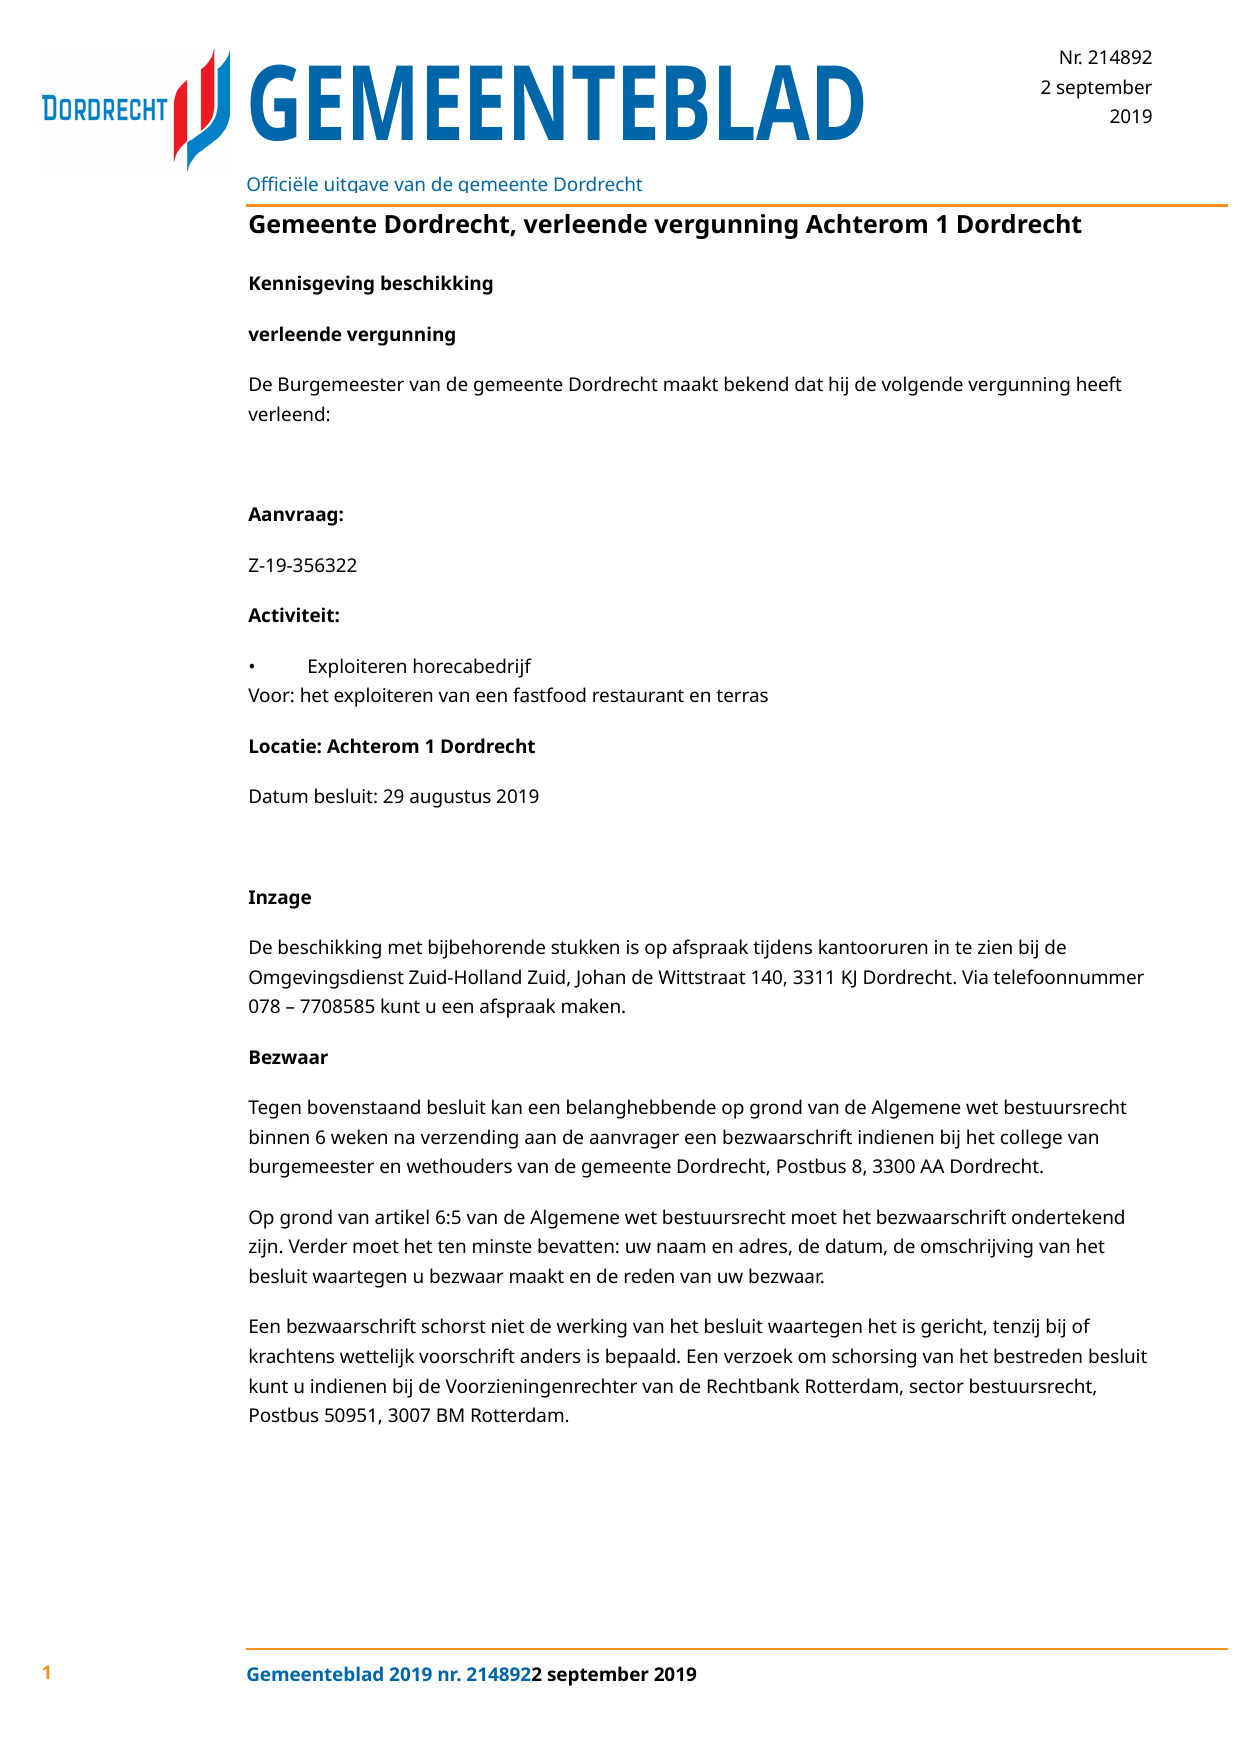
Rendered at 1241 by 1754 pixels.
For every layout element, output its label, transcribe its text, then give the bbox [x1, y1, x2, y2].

list Exploiteren horecabedrijf [248, 653, 1152, 678]
text Tegen bovenstaand besluit kan een belanghebbende op grond van de Algemene wet bestuursrecht binnen 6 weken na verzending aan de aanvrager een bezwaarschrift indienen bij het college van burgemeester en wethouders van de gemeente Dordrecht, Postbus 8, 3300 AA Dordrecht. [248, 1094, 1152, 1179]
text Datum besluit: 29 augustus 2019 [248, 783, 1152, 809]
text Inzage [248, 884, 1152, 910]
text Voor: het exploiteren van een fastfood restaurant en terras [248, 682, 1152, 708]
text Activiteit: [248, 602, 1152, 628]
text Z-19-356322 [248, 552, 1152, 578]
text Aanvraag: [248, 502, 1152, 527]
text verleende vergunning [248, 321, 1152, 346]
text Gemeente Dordrecht, verleende vergunning Achterom 1 Dordrecht [248, 207, 1152, 241]
text De beschikking met bijbehorende stukken is op afspraak tijdens kantooruren in te zien bij de Omgevingsdienst Zuid-Holland Zuid, Johan de Wittstraat 140, 3311 KJ Dordrecht. Via telefoonnummer 078 – 7708585 kunt u een afspraak maken. [248, 934, 1152, 1019]
text Bezwaar [248, 1044, 1152, 1070]
text Locatie: Achterom 1 Dordrecht [248, 733, 1152, 758]
text Kennisgeving beschikking [248, 270, 1152, 296]
text De Burgemeester van de gemeente Dordrecht maakt bekend dat hij de volgende vergunning heeft verleend: [248, 371, 1152, 426]
text Een bezwaarschrift schorst niet de werking van het besluit waartegen het is gericht, tenzij bij of krachtens wettelijk voorschrift anders is bepaald. Een verzoek om schorsing van het bestreden besluit kunt u indienen bij de Voorzieningenrechter van de Rechtbank Rotterdam, sector bestuursrecht, Postbus 50951, 3007 BM Rotterdam. [248, 1314, 1152, 1428]
picture [41, 47, 231, 172]
text Op grond van artikel 6:5 van de Algemene wet bestuursrecht moet het bezwaarschrift ondertekend zijn. Verder moet het ten minste bevatten: uw naam en adres, de datum, de omschrijving van het besluit waartegen u bezwaar maakt en de reden van uw bezwaar. [248, 1204, 1152, 1289]
